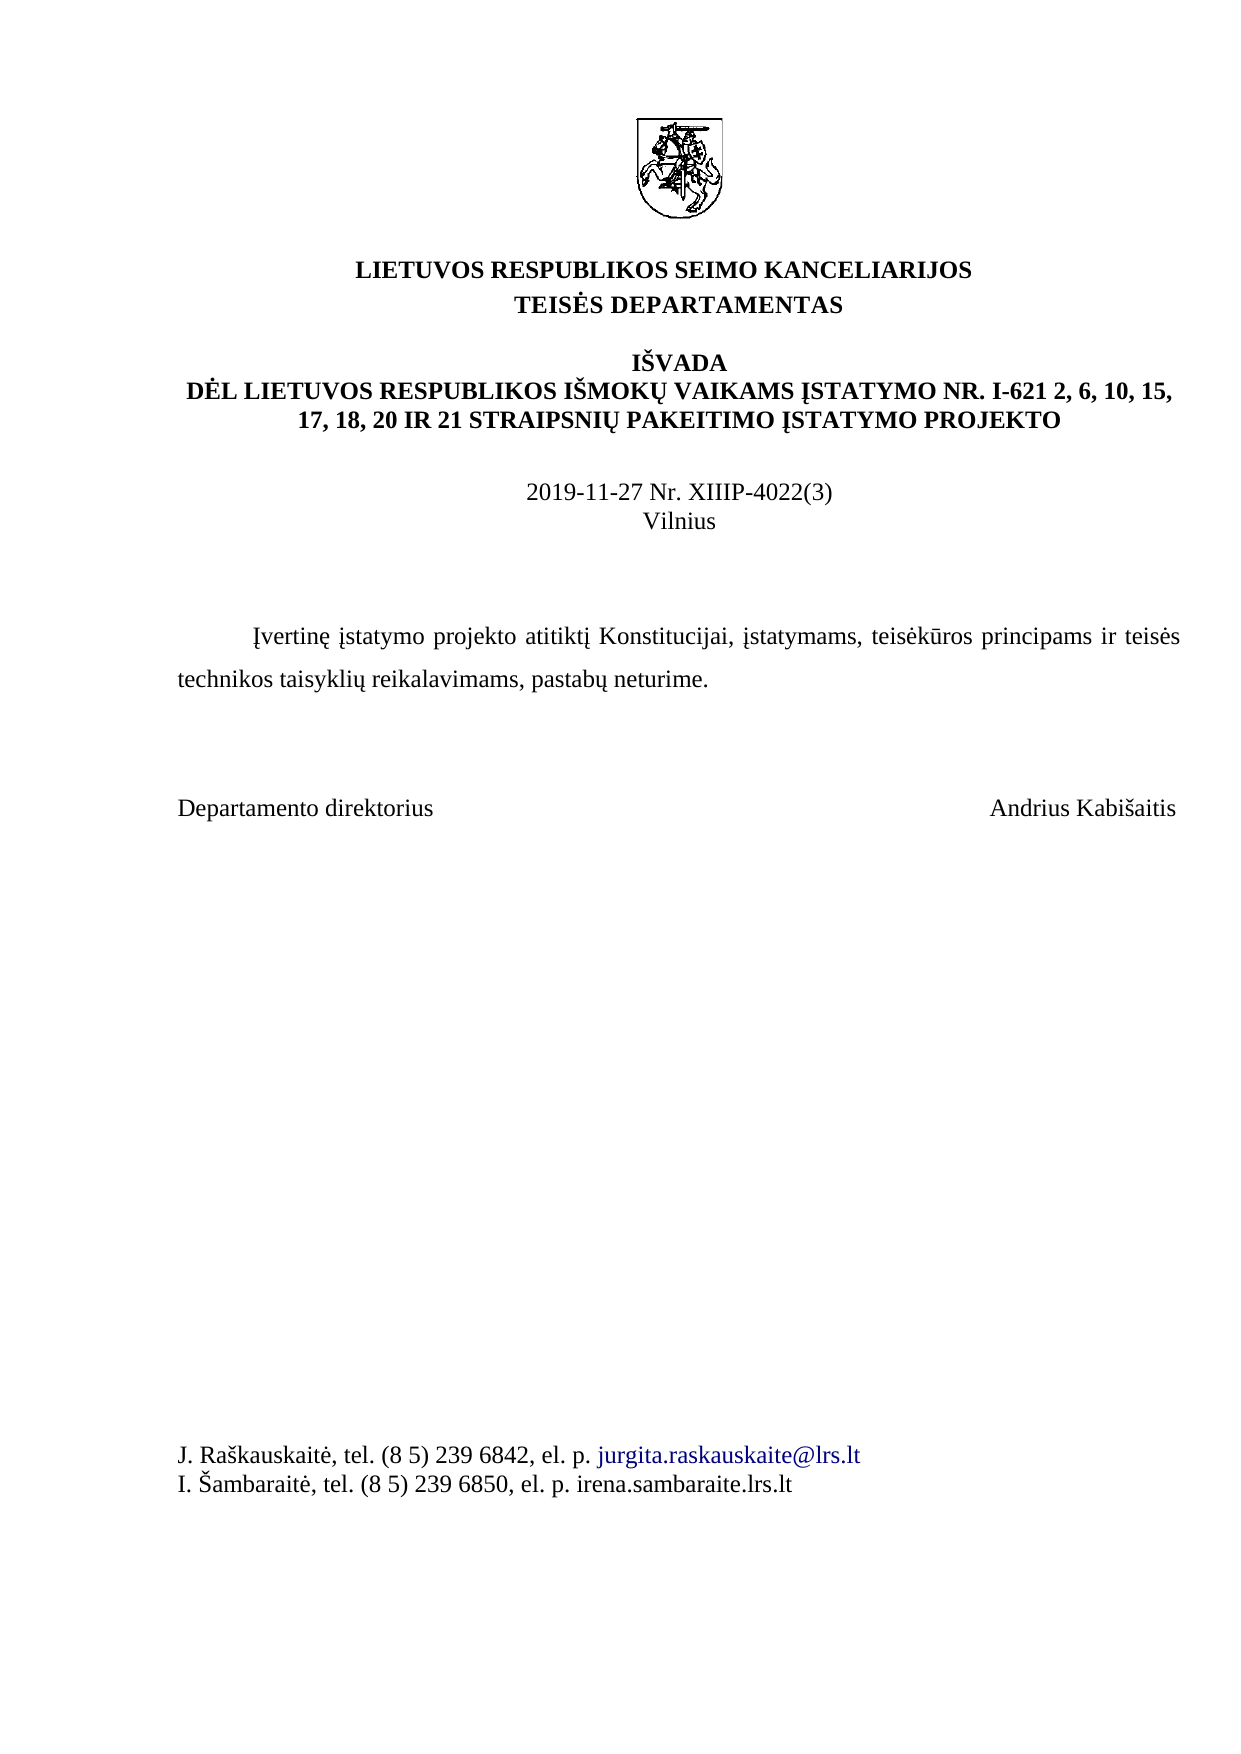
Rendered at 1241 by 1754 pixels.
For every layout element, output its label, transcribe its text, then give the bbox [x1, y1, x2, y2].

text Vilnius [177, 506, 1181, 534]
text LIETUVOS RESPUBLIKOS SEIMO KANCELIARIJOS [177, 255, 1151, 284]
text TEISĖS DEPARTAMENTAS [177, 290, 1180, 319]
text Įvertinę įstatymo projekto atitiktį Konstitucijai, įstatymams, teisėkūros principams ir teisės technikos taisyklių reikalavimams, pastabų neturime. [177, 621, 1181, 693]
text I. Šambaraitė, tel. (8 5) 239 6850, el. p. irena.sambaraite.lrs.lt [177, 1469, 1181, 1498]
text J. Raškauskaitė, tel. (8 5) 239 6842, el. p. jurgita.raskauskaite@lrs.lt [177, 1440, 1181, 1469]
text 2019-11-27 Nr. XIIIP-4022(3) [177, 477, 1181, 506]
text IŠVADA [177, 348, 1181, 376]
text DĖL LIETUVOS RESPUBLIKOS IŠMOKŲ VAIKAMS ĮSTATYMO NR. I-621 2, 6, 10, 15, 17, 18, 20 IR 21 STRAIPSNIŲ PAKEITIMO ĮSTATYMO PROJEKTO [177, 376, 1181, 434]
text Departamento direktorius Andrius Kabišaitis [177, 793, 1181, 822]
